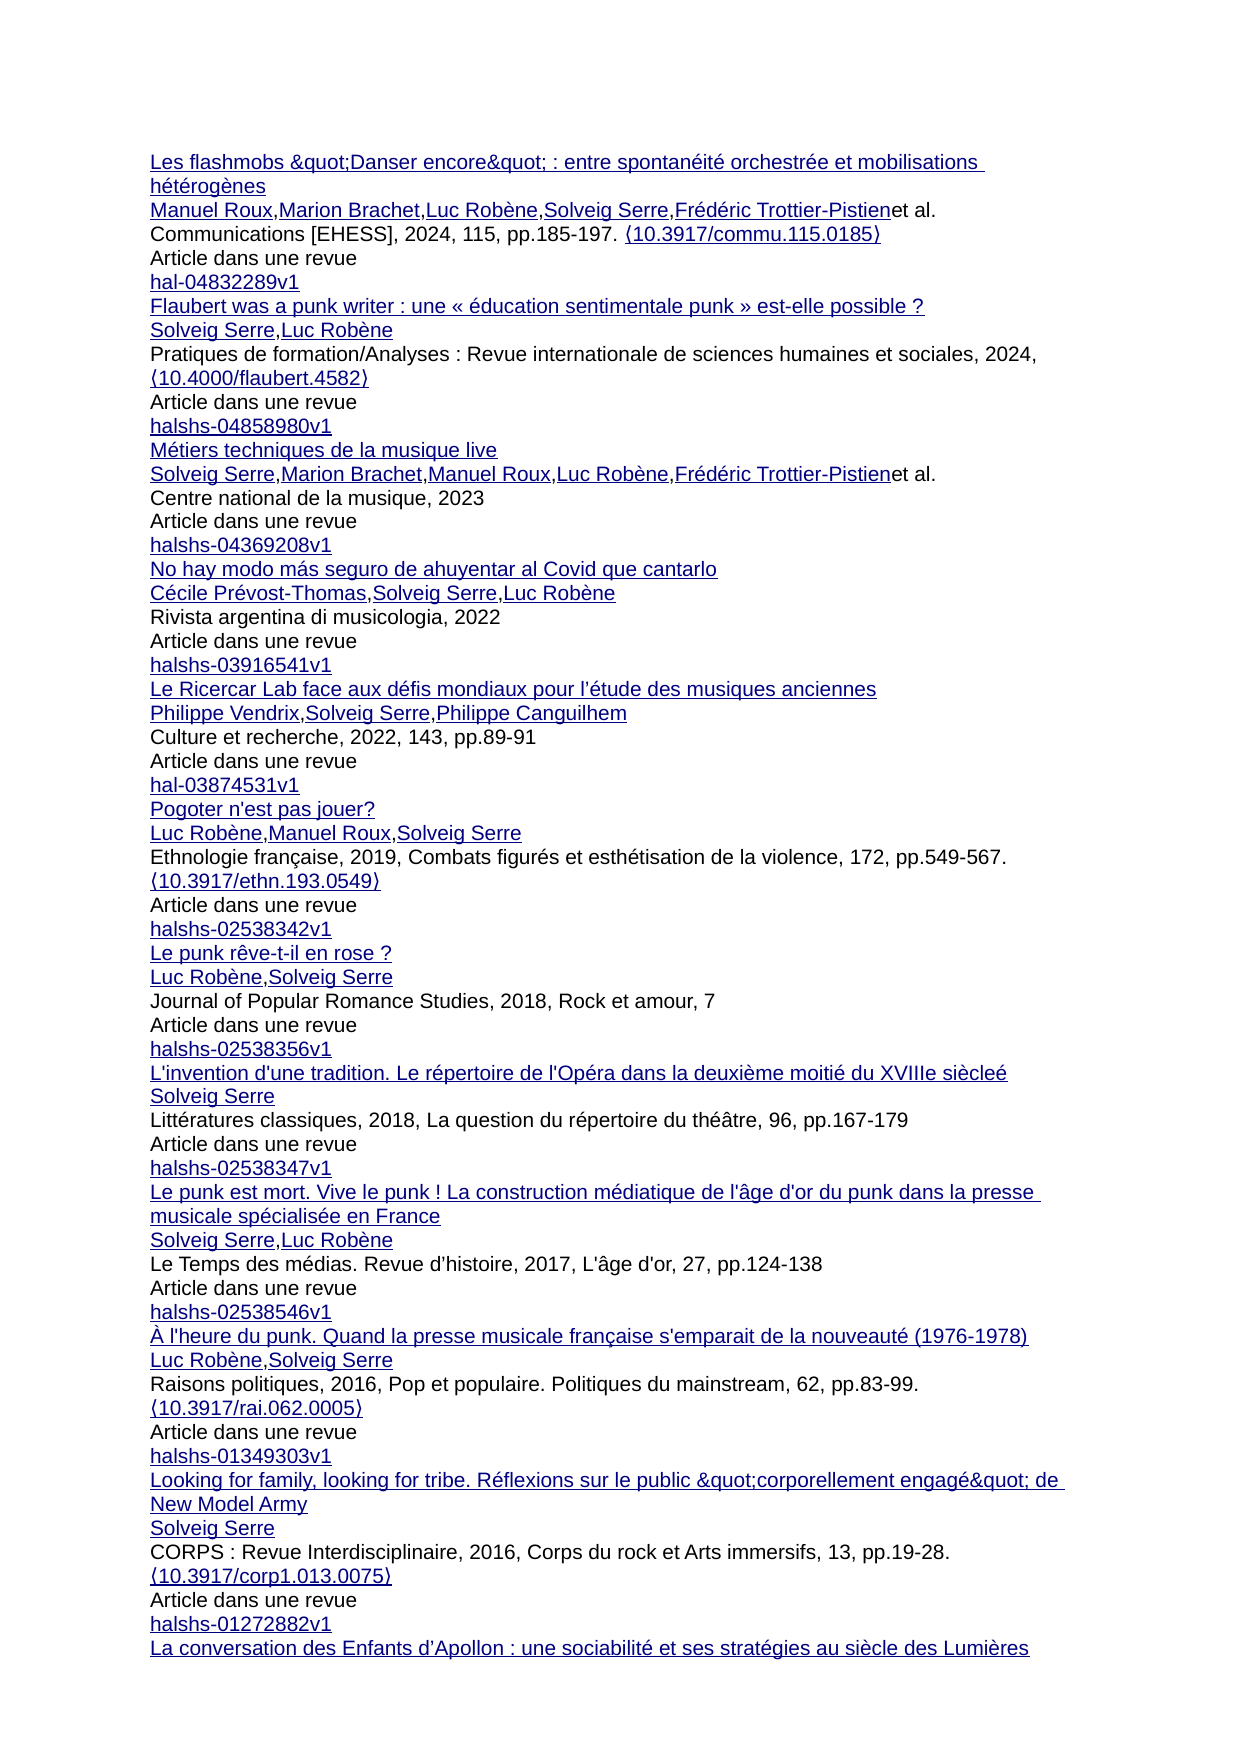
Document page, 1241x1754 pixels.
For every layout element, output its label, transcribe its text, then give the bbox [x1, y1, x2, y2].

table_cell Le Ricercar Lab face aux défis mondiaux pour l’étude des musiques anciennes Philippe Vendrix,Solveig Serre,Philippe Canguilhem Culture et recherche, 2022, 143, pp.89-91 Article dans une revue hal-03874531v1 [150, 677, 1090, 797]
table_cell Flaubert was a punk writer : une « éducation sentimentale punk » est-elle possible ? Solveig Serre,Luc Robène Pratiques de formation/Analyses : Revue internationale de sciences humaines et sociales, 2024, ⟨10.4000/flaubert.4582⟩ Article dans une revue halshs-04858980v1 [150, 294, 1090, 437]
table_cell L'invention d'une tradition. Le répertoire de l'Opéra dans la deuxième moitié du XVIIIe siècleé Solveig Serre Littératures classiques, 2018, La question du répertoire du théâtre, 96, pp.167-179 Article dans une revue halshs-02538347v1 [150, 1060, 1090, 1180]
table_cell À l'heure du punk. Quand la presse musicale française s'emparait de la nouveauté (1976-1978) Luc Robène,Solveig Serre Raisons politiques, 2016, Pop et populaire. Politiques du mainstream, 62, pp.83-99. ⟨10.3917/rai.062.0005⟩ Article dans une revue halshs-01349303v1 [150, 1324, 1090, 1468]
table_cell Le punk rêve-t-il en rose ? Luc Robène,Solveig Serre Journal of Popular Romance Studies, 2018, Rock et amour, 7 Article dans une revue halshs-02538356v1 [150, 941, 1090, 1060]
table_cell Pogoter n'est pas jouer? Luc Robène,Manuel Roux,Solveig Serre Ethnologie française, 2019, Combats figurés et esthétisation de la violence, 172, pp.549-567. ⟨10.3917/ethn.193.0549⟩ Article dans une revue halshs-02538342v1 [150, 797, 1090, 941]
table_cell Métiers techniques de la musique live Solveig Serre,Marion Brachet,Manuel Roux,Luc Robène,Frédéric Trottier-Pistienet al. Centre national de la musique, 2023 Article dans une revue halshs-04369208v1 [150, 438, 1090, 557]
table_cell Le punk est mort. Vive le punk ! La construction médiatique de l'âge d'or du punk dans la presse musicale spécialisée en France Solveig Serre,Luc Robène Le Temps des médias. Revue d’histoire, 2017, L'âge d'or, 27, pp.124-138 Article dans une revue halshs-02538546v1 [150, 1180, 1090, 1324]
table_cell Les flashmobs &quot;Danser encore&quot; : entre spontanéité orchestrée et mobilisations hétérogènes Manuel Roux,Marion Brachet,Luc Robène,Solveig Serre,Frédéric Trottier-Pistienet al. Communications [EHESS], 2024, 115, pp.185-197. ⟨10.3917/commu.115.0185⟩ Article dans une revue hal-04832289v1 [150, 150, 1090, 294]
table_cell Looking for family, looking for tribe. Réflexions sur le public &quot;corporellement engagé&quot; de New Model Army Solveig Serre CORPS : Revue Interdisciplinaire, 2016, Corps du rock et Arts immersifs, 13, pp.19-28. ⟨10.3917/corp1.013.0075⟩ Article dans une revue halshs-01272882v1 [150, 1468, 1090, 1635]
table_cell No hay modo más seguro de ahuyentar al Covid que cantarlo Cécile Prévost-Thomas,Solveig Serre,Luc Robène Rivista argentina di musicologia, 2022 Article dans une revue halshs-03916541v1 [150, 557, 1090, 677]
table_cell La conversation des Enfants d’Apollon : une sociabilité et ses stratégies au siècle des Lumières [150, 1635, 1090, 1659]
